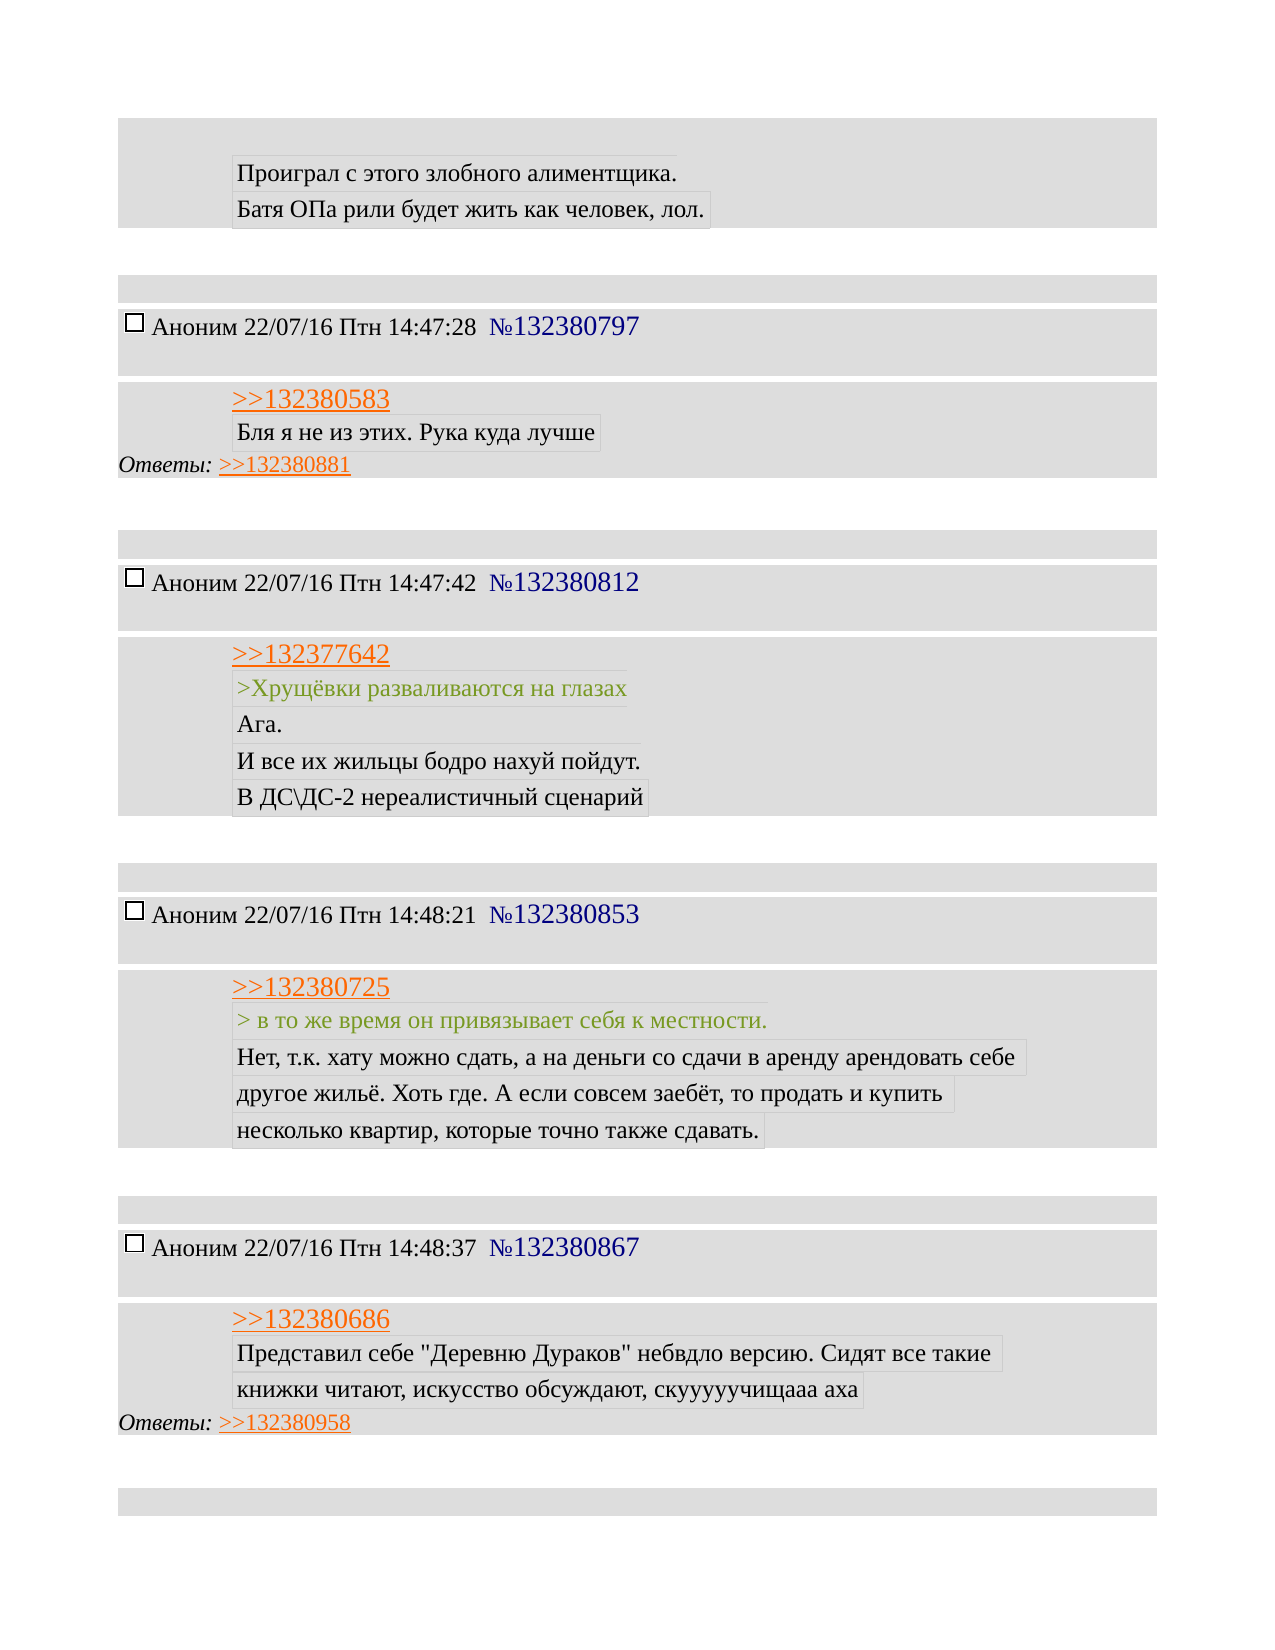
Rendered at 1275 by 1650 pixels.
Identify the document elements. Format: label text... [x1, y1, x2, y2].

text Аноним 22/07/16 Птн 14:47:28 №132380797 [124, 309, 1155, 376]
text >>132380725 > в то же время он привязывает себя к местности. Нет, т.к. хату можно сдать, а на деньги со сдачи в аренду арендовать себе другое жильё. Хоть где. А если совсем заебёт, то продать и купить несколько квартир, которые точно также сдавать. [232, 970, 1043, 1148]
text >>132380583 Бля я не из этих. Рука куда лучше [232, 382, 1043, 451]
text >>132380686 Представил себе "Деревню Дураков" небвдло версию. Сидят все такие книжки читают, искусство обсуждают, скууууучищааа аха [232, 1303, 1043, 1408]
text Аноним 22/07/16 Птн 14:48:37 №132380867 [124, 1230, 1155, 1297]
text Ответы: >>132380881 [118, 451, 1157, 478]
text Аноним 22/07/16 Птн 14:47:42 №132380812 [124, 564, 1155, 631]
text Аноним 22/07/16 Птн 14:48:21 №132380853 [124, 897, 1155, 964]
text Ответы: >>132380958 [118, 1408, 1157, 1435]
text Проиграл с этого злобного алиментщика. Батя ОПа рили будет жить как человек, лол. [232, 118, 1043, 228]
text >>132377642 >Хрущёвки разваливаются на глазах Ага. И все их жильцы бодро нахуй пойдут. В ДС\ДС-2 нереалистичный сценарий [232, 637, 1043, 816]
